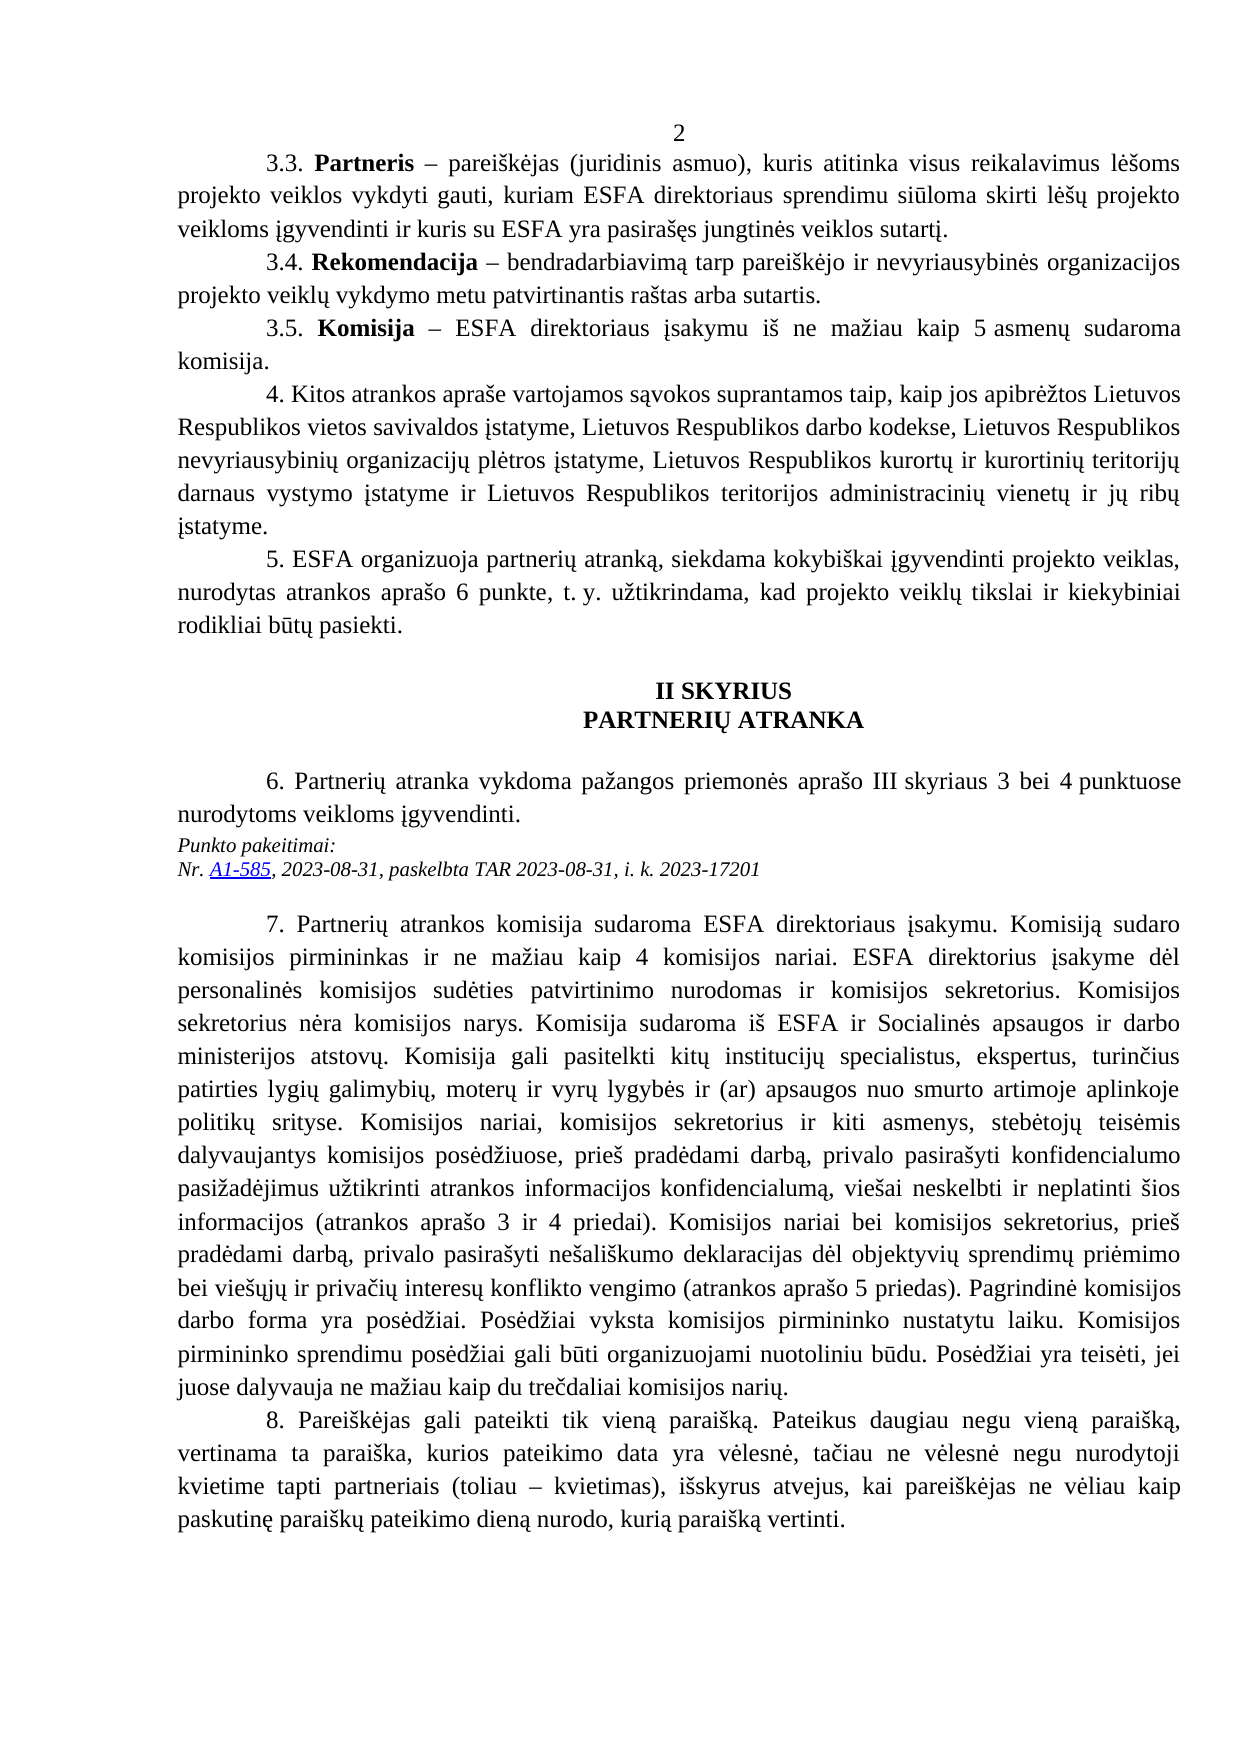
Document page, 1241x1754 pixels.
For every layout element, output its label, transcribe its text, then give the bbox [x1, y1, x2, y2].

text 6. Partnerių atranka vykdoma pažangos priemonės aprašo III skyriaus 3 bei 4 punktuose nurodytoms veikloms įgyvendinti. [177, 766, 1181, 828]
text Nr. A1-585, 2023-08-31, paskelbta TAR 2023-08-31, i. k. 2023-17201 [177, 857, 1181, 881]
text 4. Kitos atrankos apraše vartojamos sąvokos suprantamos taip, kaip jos apibrėžtos Lietuvos Respublikos vietos savivaldos įstatyme, Lietuvos Respublikos darbo kodekse, Lietuvos Respublikos nevyriausybinių organizacijų plėtros įstatyme, Lietuvos Respublikos kurortų ir kurortinių teritorijų darnaus vystymo įstatyme ir Lietuvos Respublikos teritorijos administracinių vienetų ir jų ribų įstatyme. [177, 379, 1181, 539]
text 3.3. Partneris – pareiškėjas (juridinis asmuo), kuris atitinka visus reikalavimus lėšoms projekto veiklos vykdyti gauti, kuriam ESFA direktoriaus sprendimu siūloma skirti lėšų projekto veikloms įgyvendinti ir kuris su ESFA yra pasirašęs jungtinės veiklos sutartį. [177, 148, 1181, 242]
text 5. ESFA organizuoja partnerių atranką, siekdama kokybiškai įgyvendinti projekto veiklas, nurodytas atrankos aprašo 6 punkte, t. y. užtikrindama, kad projekto veiklų tikslai ir kiekybiniai rodikliai būtų pasiekti. [177, 544, 1181, 639]
text 7. Partnerių atrankos komisija sudaroma ESFA direktoriaus įsakymu. Komisiją sudaro komisijos pirmininkas ir ne mažiau kaip 4 komisijos nariai. ESFA direktorius įsakyme dėl personalinės komisijos sudėties patvirtinimo nurodomas ir komisijos sekretorius. Komisijos sekretorius nėra komisijos narys. Komisija sudaroma iš ESFA ir Socialinės apsaugos ir darbo ministerijos atstovų. Komisija gali pasitelkti kitų institucijų specialistus, ekspertus, turinčius patirties lygių galimybių, moterų ir vyrų lygybės ir (ar) apsaugos nuo smurto artimoje aplinkoje politikų srityse. Komisijos nariai, komisijos sekretorius ir kiti asmenys, stebėtojų teisėmis dalyvaujantys komisijos posėdžiuose, prieš pradėdami darbą, privalo pasirašyti konfidencialumo pasižadėjimus užtikrinti atrankos informacijos konfidencialumą, viešai neskelbti ir neplatinti šios informacijos (atrankos aprašo 3 ir 4 priedai). Komisijos nariai bei komisijos sekretorius, prieš pradėdami darbą, privalo pasirašyti nešališkumo deklaracijas dėl objektyvių sprendimų priėmimo bei viešųjų ir privačių interesų konflikto vengimo (atrankos aprašo 5 priedas). Pagrindinė komisijos darbo forma yra posėdžiai. Posėdžiai vyksta komisijos pirmininko nustatytu laiku. Komisijos pirmininko sprendimu posėdžiai gali būti organizuojami nuotoliniu būdu. Posėdžiai yra teisėti, jei juose dalyvauja ne mažiau kaip du trečdaliai komisijos narių. [177, 909, 1181, 1400]
text II SKYRIUS [177, 676, 1181, 705]
text 3.5. Komisija – ESFA direktoriaus įsakymu iš ne mažiau kaip 5 asmenų sudaroma komisija. [177, 313, 1181, 374]
text PARTNERIŲ ATRANKA [177, 705, 1181, 733]
text Punkto pakeitimai: [177, 832, 1181, 857]
text 3.4. Rekomendacija – bendradarbiavimą tarp pareiškėjo ir nevyriausybinės organizacijos projekto veiklų vykdymo metu patvirtinantis raštas arba sutartis. [177, 247, 1181, 308]
text 8. Pareiškėjas gali pateikti tik vieną paraišką. Pateikus daugiau negu vieną paraišką, vertinama ta paraiška, kurios pateikimo data yra vėlesnė, tačiau ne vėlesnė negu nurodytoji kvietime tapti partneriais (toliau – kvietimas), išskyrus atvejus, kai pareiškėjas ne vėliau kaip paskutinę paraiškų pateikimo dieną nurodo, kurią paraišką vertinti. [177, 1405, 1181, 1532]
